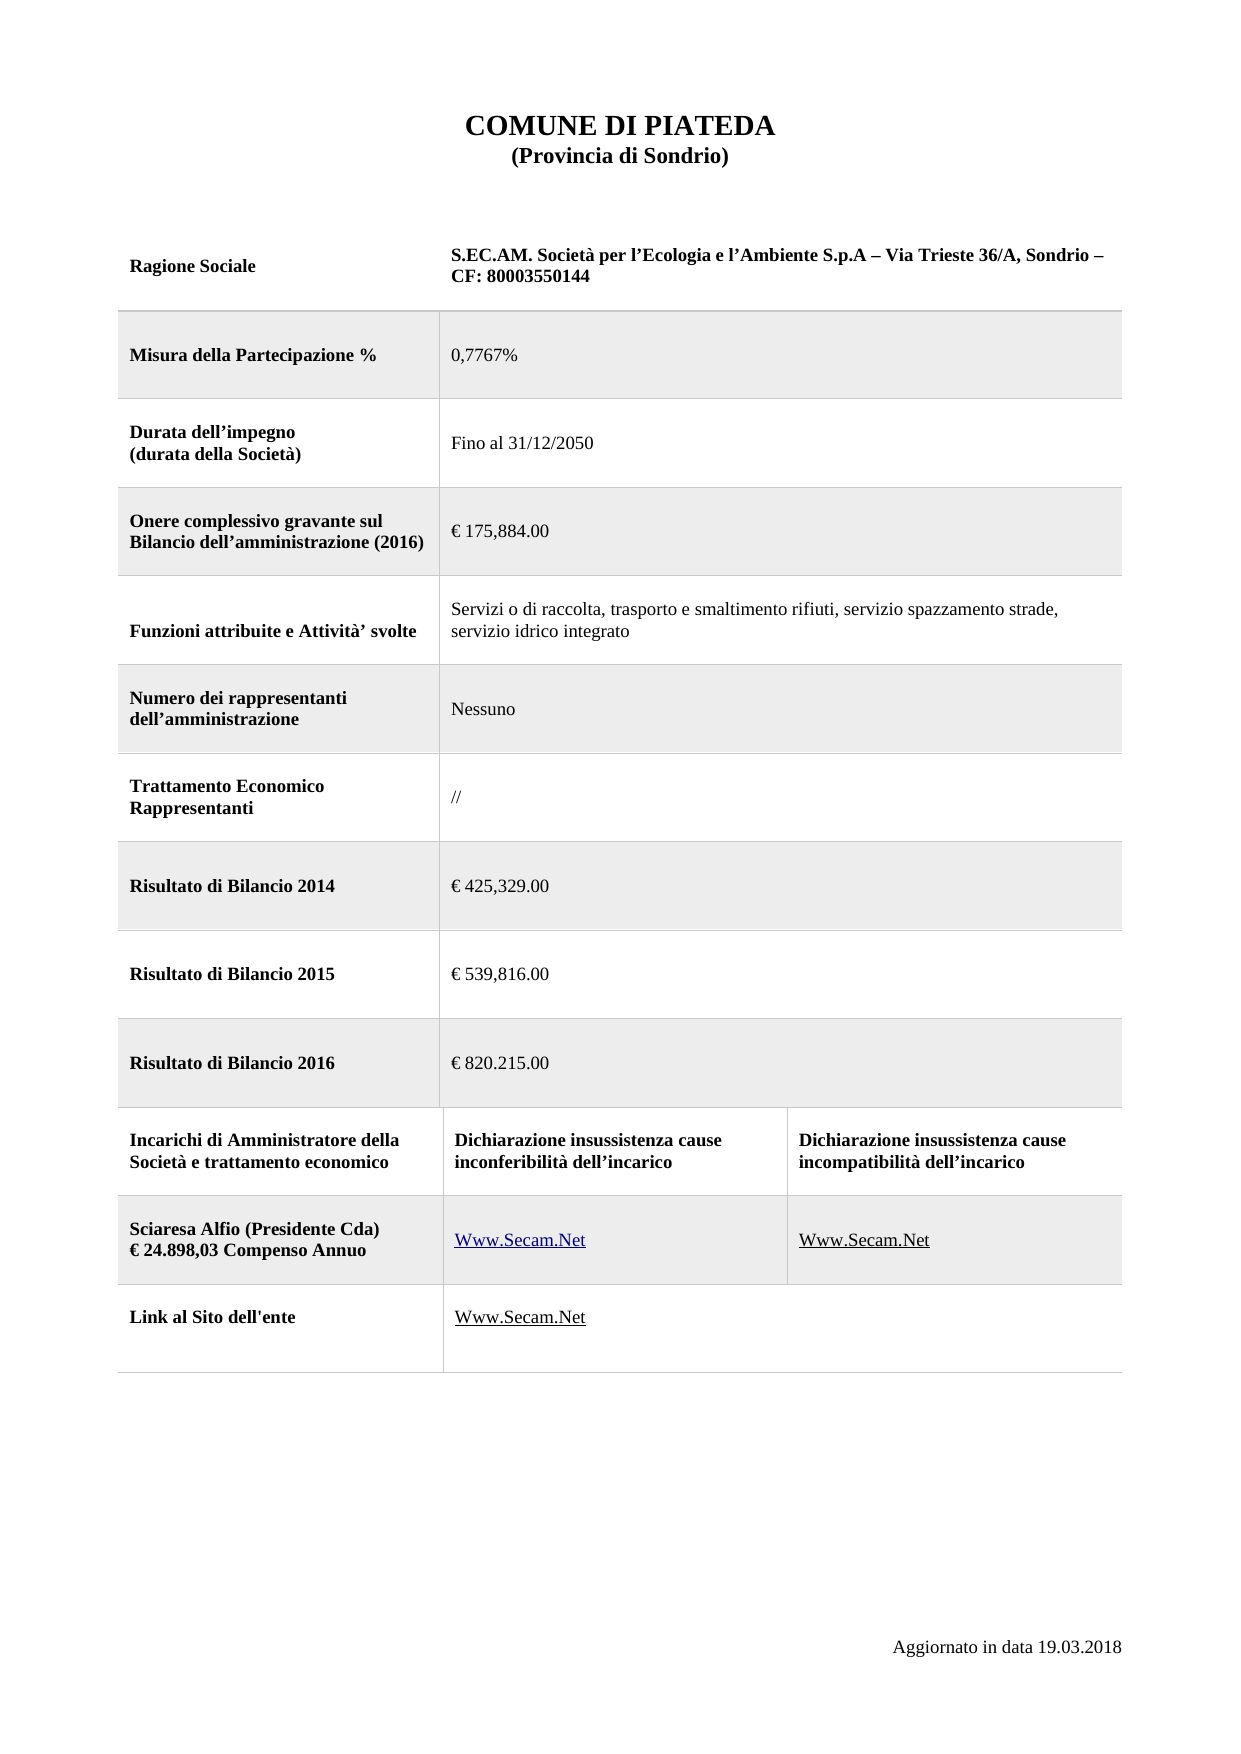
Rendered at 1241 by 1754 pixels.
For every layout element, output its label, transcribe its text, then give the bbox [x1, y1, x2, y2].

table_header Ragione Sociale [118, 221, 439, 310]
table_cell Onere complessivo gravante sul Bilancio dell’amministrazione (2016) [118, 488, 439, 575]
table_cell Misura della Partecipazione % [118, 312, 439, 398]
table_cell € 539.816,00 [440, 931, 1122, 1018]
table_header S.EC.AM. Società per l’Ecologia e l’Ambiente S.p.A – Via Trieste 36/A, Sondrio –CF: 80003550144 [440, 221, 1122, 310]
table_cell Durata dell’impegno (durata della Società) [118, 399, 439, 487]
table_cell Www.Secam.Net [788, 1196, 1122, 1284]
table_cell Sciaresa Alfio (Presidente Cda) € 24.898,03 Compenso Annuo [118, 1196, 443, 1284]
table_cell Risultato di Bilancio 2014 [118, 842, 439, 929]
table_cell // [440, 754, 1122, 841]
table_cell Www.Secam.Net [444, 1285, 1122, 1372]
table_cell Risultato di Bilancio 2015 [118, 931, 439, 1018]
table_cell Nessuno [440, 665, 1122, 752]
table_cell 0,7767% [440, 312, 1122, 398]
text (Provincia di Sondrio) [118, 142, 1122, 168]
table_cell Link al Sito dell'ente [118, 1285, 443, 1372]
table_cell € 820.215.00 [440, 1019, 1122, 1107]
table_cell Servizi o di raccolta, trasporto e smaltimento rifiuti, servizio spazzamento strade, servizio idrico integrato [440, 576, 1122, 664]
table_cell Incarichi di Amministratore della Società e trattamento economico [118, 1108, 443, 1195]
table_cell Www.Secam.Net [444, 1196, 787, 1284]
table_cell Fino al 31/12/2050 [440, 399, 1122, 487]
table_cell Risultato di Bilancio 2016 [118, 1019, 439, 1107]
table_cell Dichiarazione insussistenza cause incompatibilità dell’incarico [788, 1108, 1122, 1195]
table_cell Numero dei rappresentanti dell’amministrazione [118, 665, 439, 752]
table_cell Trattamento Economico Rappresentanti [118, 754, 439, 841]
table_cell € 425.329,00 [440, 842, 1122, 929]
table_cell € 175.884,00 [440, 488, 1122, 575]
text COMUNE DI PIATEDA [118, 108, 1122, 142]
table_cell Funzioni attribuite e Attività’ svolte [118, 576, 439, 664]
table_cell Dichiarazione insussistenza cause inconferibilità dell’incarico [444, 1108, 787, 1195]
